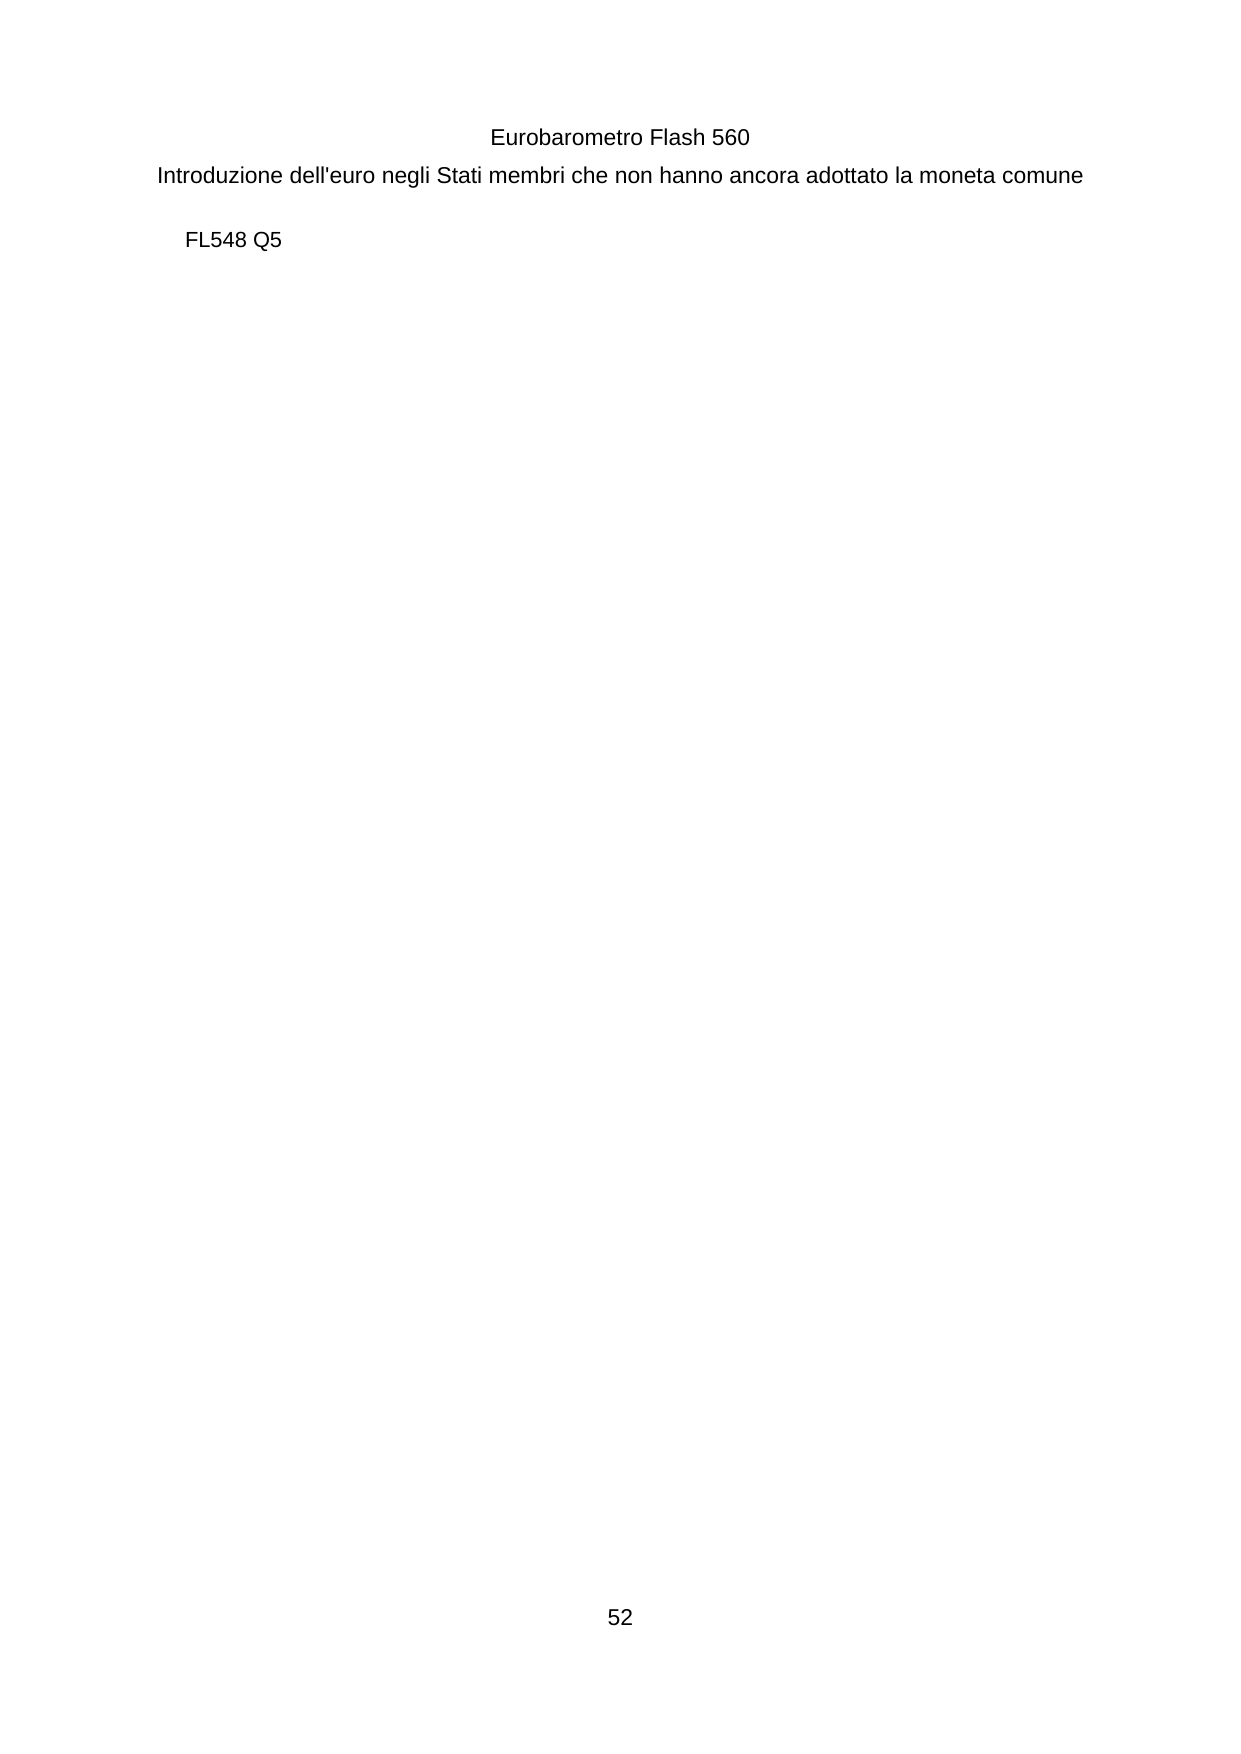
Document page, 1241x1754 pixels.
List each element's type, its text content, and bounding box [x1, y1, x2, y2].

table_cell FL548 Q5 [182, 224, 995, 255]
table_cell [995, 224, 1043, 255]
table_cell [118, 224, 182, 255]
